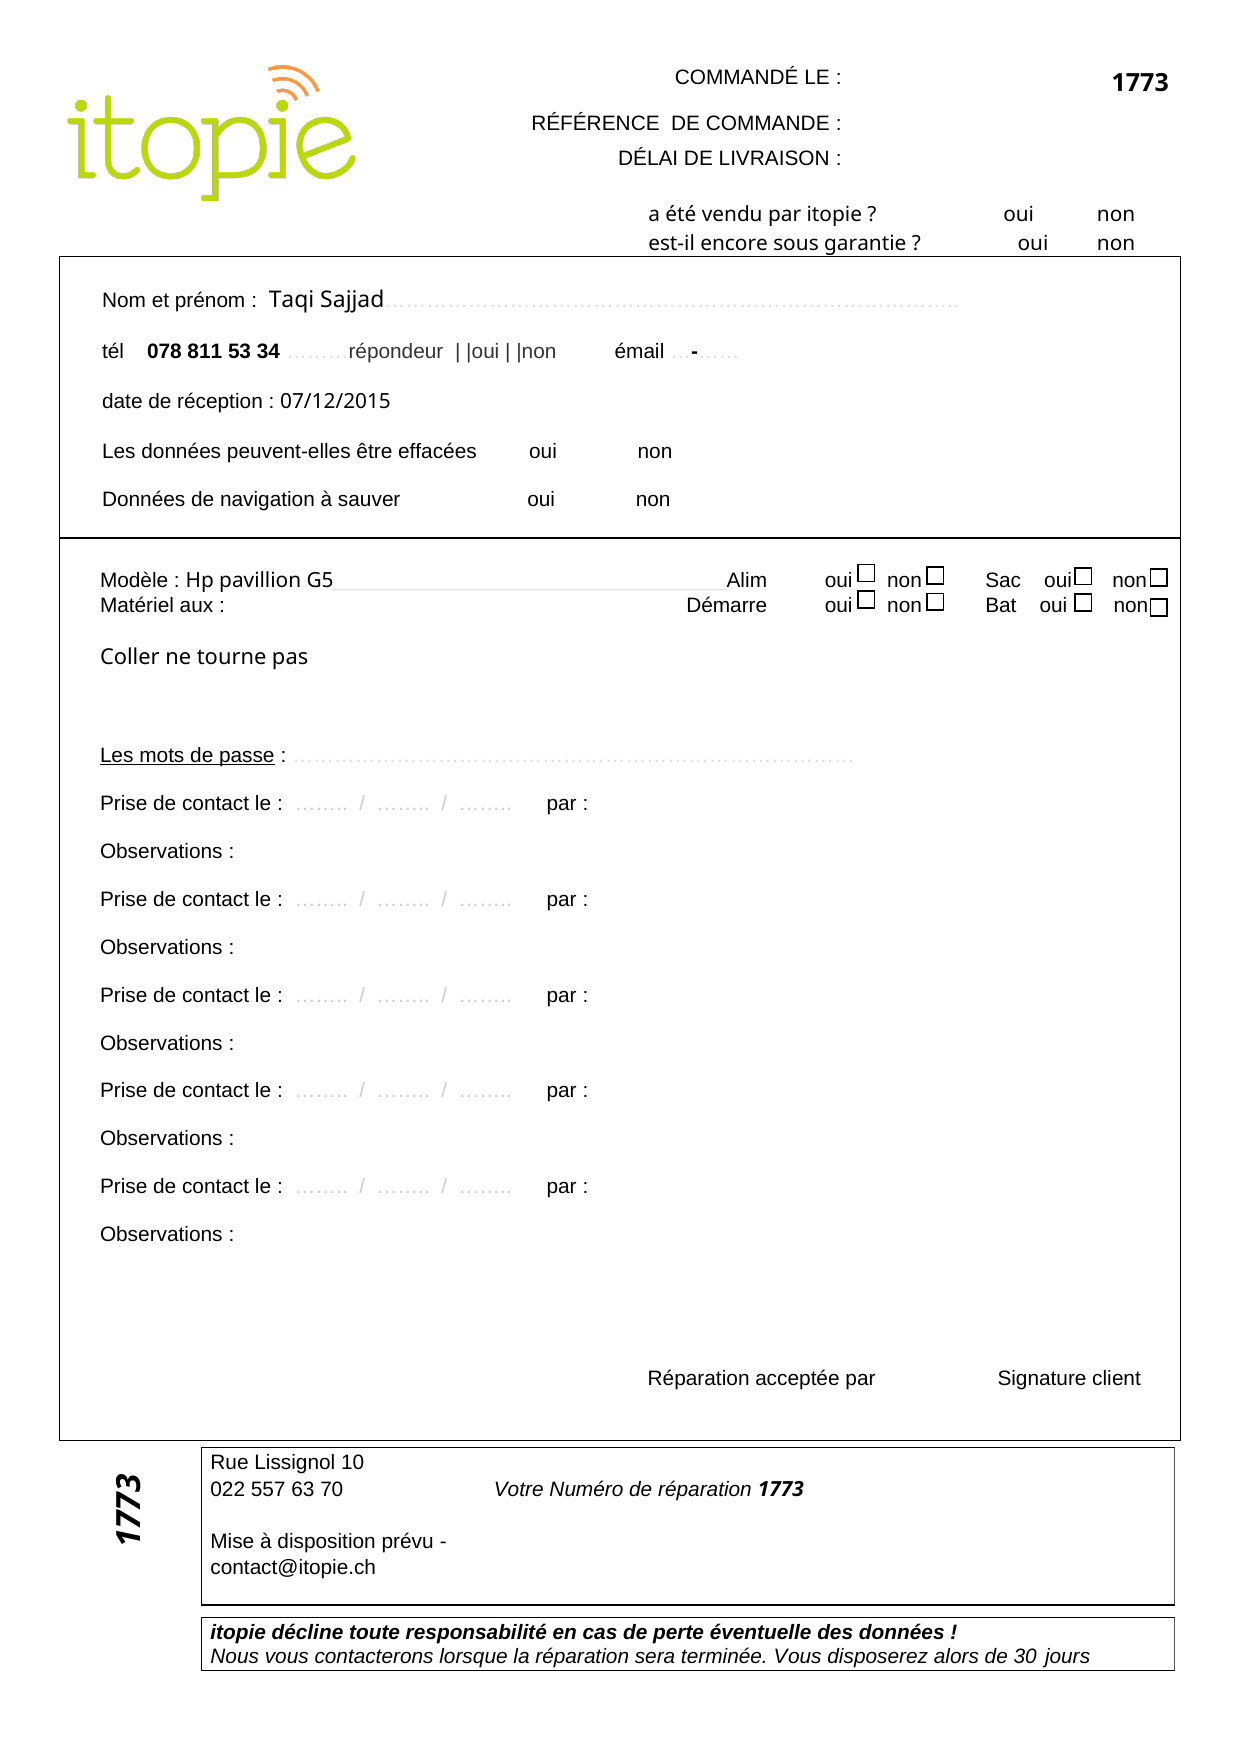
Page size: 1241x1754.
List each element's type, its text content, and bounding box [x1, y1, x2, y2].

picture [67, 65, 356, 201]
table_header 1773 [847, 59, 1180, 104]
text Prise de contact le : …….. / …….. / …….. par : [60, 788, 1180, 815]
text Observations : [60, 836, 1180, 863]
text Modèle : Hp pavillion G5 Alim oui non Sac oui non [60, 562, 856, 590]
text Coller ne tourne pas [60, 638, 1180, 671]
text est-il encore sous garantie ? oui non [59, 228, 1181, 256]
text Prise de contact le : …….. / …….. / …….. par : [60, 979, 1180, 1006]
text Données de navigation à sauver oui non [60, 484, 1180, 511]
table_cell DÉLAI DE LIVRAISON : [490, 140, 847, 175]
text Les données peuvent-elles être effacées oui non [60, 436, 1180, 463]
text date de réception : 07/12/2015 [60, 383, 1180, 415]
text Modèle : Hp pavillion G5 Alim oui non Sac oui non [948, 562, 1180, 590]
table_cell RÉFÉRENCE DE COMMANDE : [490, 105, 847, 140]
table_cell [847, 140, 1180, 175]
table_header 1773 [59, 1441, 195, 1677]
text Modèle : Hp pavillion G5 Alim oui non Sac oui non [879, 562, 925, 590]
text Nom et prénom : Taqi Sajjad……………………………………………………………………….. [60, 280, 1180, 314]
table_header Rue Lissignol 10 022 557 63 70 Votre Numéro de réparation 1773 Mise à disposition prévu - contact@itopie.ch [195, 1441, 1180, 1611]
table_cell itopie décline toute responsabilité en cas de perte éventuelle des données ! Nous vous contacterons lorsque la réparation sera terminée. Vous disposerez alors de 30 jours [195, 1611, 1180, 1677]
text Observations : [60, 1219, 1180, 1246]
text Prise de contact le : …….. / …….. / …….. par : [60, 883, 1180, 911]
table_header COMMANDÉ LE : [490, 59, 847, 104]
text Observations : [60, 931, 1180, 958]
text Observations : [60, 1123, 1180, 1150]
text Observations : [60, 1027, 1180, 1054]
text Prise de contact le : …….. / …….. / …….. par : [60, 1075, 1180, 1102]
text Les mots de passe : ……………………………………………………………………… [60, 740, 1180, 767]
text Matériel aux : Démarre oui non Bat oui non [60, 590, 1180, 617]
text a été vendu par itopie ? oui non [59, 199, 1181, 228]
table_cell [847, 105, 1180, 140]
text tél 078 811 53 34 ………répondeur | |oui | |non émail …-…… [60, 335, 1180, 362]
text Prise de contact le : …….. / …….. / …….. par : [60, 1171, 1180, 1198]
text Réparation acceptée par Signature client [60, 1363, 1180, 1390]
